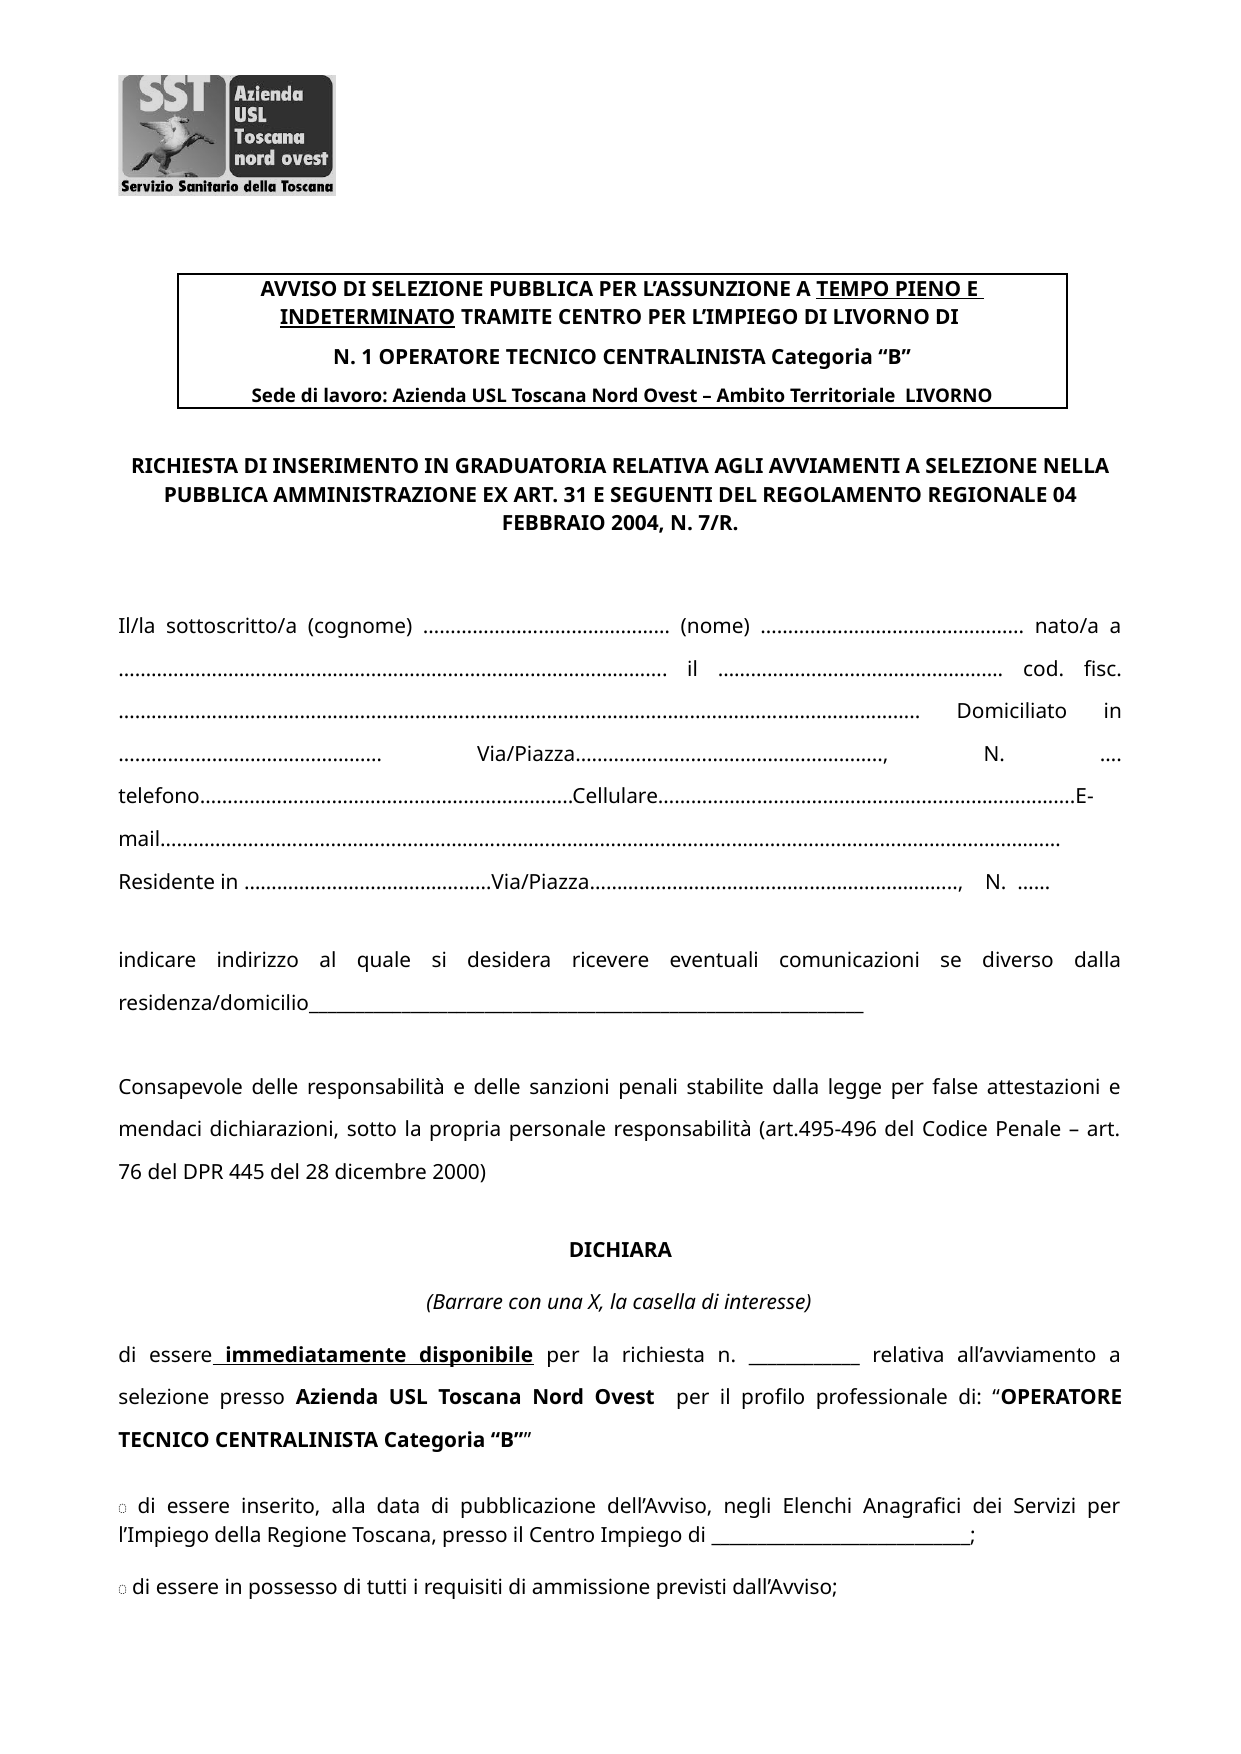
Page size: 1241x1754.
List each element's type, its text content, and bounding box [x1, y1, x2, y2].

text (Barrare con una X, la casella di interesse) [118, 1287, 1122, 1316]
text Consapevole delle responsabilità e delle sanzioni penali stabilite dalla legge per false attestazioni e mendaci dichiarazioni, sotto la propria personale responsabilità (art.495-496 del Codice Penale – art. 76 del DPR 445 del 28 dicembre 2000) [118, 1072, 1122, 1186]
text Il/la sottoscritto/a (cognome) ……………………………………… (nome) ………………………………………... nato/a a ………………………………………………………………………………………. il ……………………………………………. cod. fisc. …………………………………………………………………………………………...………………………………….. Domiciliato in …………..………………….………… Via/Piazza……………………………………………….., N. …. telefono…………………………………………………………..Cellulare………………………………………………………………….E-mail……………….…………………………………………….…………………………………………………………………………………Residente in …………………………..….………Via/Piazza………………………………….……………………..., N. …… [118, 611, 1122, 895]
text  di essere inserito, alla data di pubblicazione dell’Avviso, negli Elenchi Anagrafici dei Servizi per l’Impiego della Regione Toscana, presso il Centro Impiego di ____________________________; [118, 1491, 1122, 1548]
text indicare indirizzo al quale si desidera ricevere eventuali comunicazioni se diverso dalla residenza/domicilio____________________________________________________________ [118, 945, 1122, 1016]
text DICHIARA [118, 1235, 1122, 1264]
text di essere immediatamente disponibile per la richiesta n. ____________ relativa all’avviamento a selezione presso Azienda USL Toscana Nord Ovest per il profilo professionale di: “OPERATORE TECNICO CENTRALINISTA Categoria “B”” [118, 1340, 1122, 1453]
text  di essere in possesso di tutti i requisiti di ammissione previsti dall’Avviso; [118, 1572, 1122, 1600]
text RICHIESTA DI INSERIMENTO IN GRADUATORIA RELATIVA AGLI AVVIAMENTI A SELEZIONE NELLA PUBBLICA AMMINISTRAZIONE EX ART. 31 E SEGUENTI DEL REGOLAMENTO REGIONALE 04 FEBBRAIO 2004, N. 7/R. [118, 451, 1122, 537]
